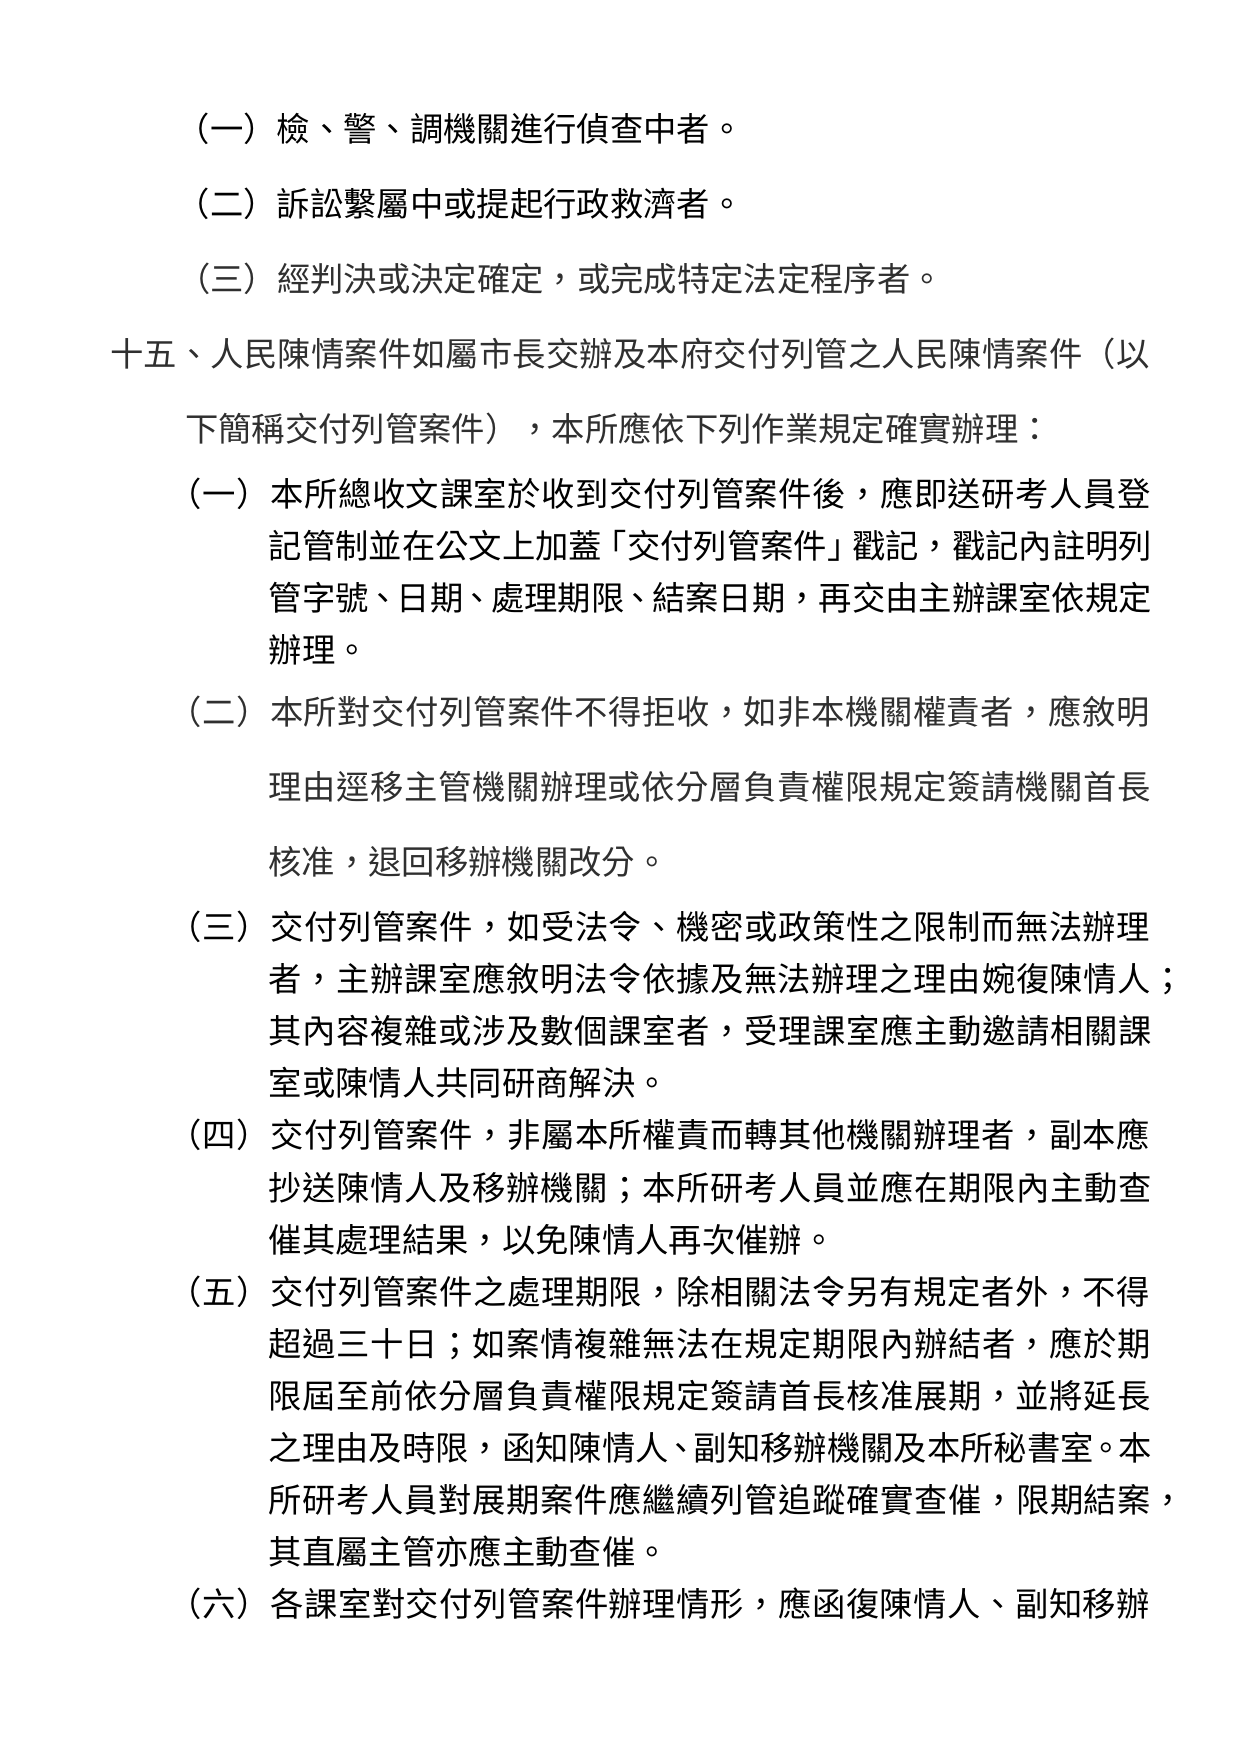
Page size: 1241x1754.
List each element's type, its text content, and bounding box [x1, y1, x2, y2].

text （五）交付列管案件之處理期限，除相關法令另有規定者外，不得超過三十日；如案情複雜無法在規定期限內辦結者，應於期限屆至前依分層負責權限規定簽請首長核准展期，並將延長之理由及時限，函知陳情人、副知移辦機關及本所秘書室。本所研考人員對展期案件應繼續列管追蹤確實查催，限期結案，其直屬主管亦應主動查催。 [169, 1262, 1152, 1575]
text （三）經判決或決定確定，或完成特定法定程序者。 [110, 239, 1152, 314]
text （四）交付列管案件，非屬本所權責而轉其他機關辦理者，副本應抄送陳情人及移辦機關；本所研考人員並應在期限內主動查催其處理結果，以免陳情人再次催辦。 [169, 1106, 1152, 1262]
text （一）本所總收文課室於收到交付列管案件後，應即送研考人員登記管制並在公文上加蓋「交付列管案件」戳記，戳記內註明列管字號、日期、處理期限、結案日期，再交由主辦課室依規定辦理。 [169, 464, 1152, 673]
text （二）訴訟繫屬中或提起行政救濟者。 [43, 164, 1152, 239]
text （六）各課室對交付列管案件辦理情形，應函復陳情人、副知移辦 [169, 1575, 1152, 1627]
text （二）本所對交付列管案件不得拒收，如非本機關權責者，應敘明理由逕移主管機關辦理或依分層負責權限規定簽請機關首長核准，退回移辦機關改分。 [168, 673, 1152, 898]
text （一）檢、警、調機關進行偵查中者。 [43, 89, 1152, 164]
text 十五、人民陳情案件如屬市長交辦及本府交付列管之人民陳情案件（以下簡稱交付列管案件），本所應依下列作業規定確實辦理： [110, 314, 1152, 464]
text （三）交付列管案件，如受法令、機密或政策性之限制而無法辦理者，主辦課室應敘明法令依據及無法辦理之理由婉復陳情人；其內容複雜或涉及數個課室者，受理課室應主動邀請相關課室或陳情人共同研商解決。 [169, 898, 1152, 1106]
